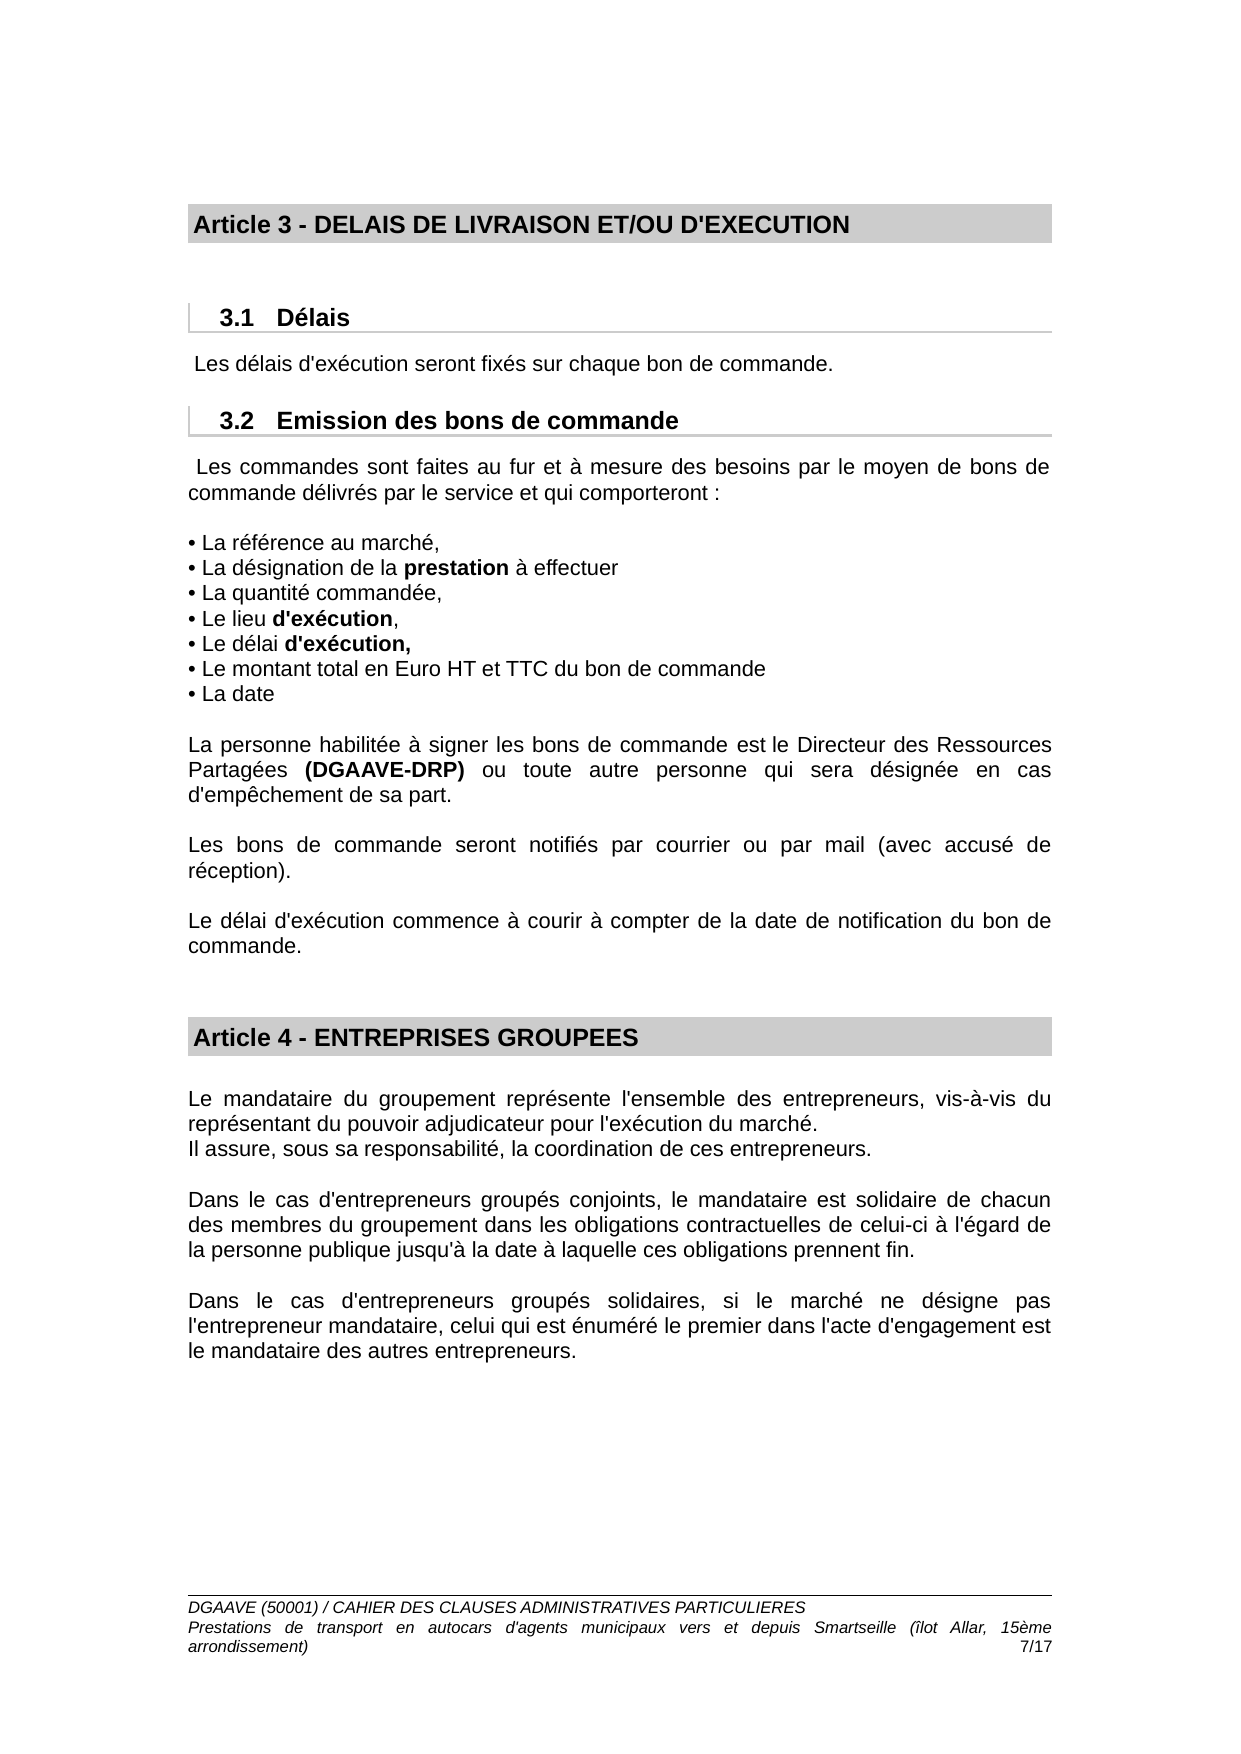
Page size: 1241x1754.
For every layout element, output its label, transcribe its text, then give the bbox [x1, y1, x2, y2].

text • Le montant total en Euro HT et TTC du bon de commande [188, 656, 1052, 681]
subtitle Emission des bons de commande [190, 406, 1052, 434]
text • La désignation de la prestation à effectuer [188, 555, 1052, 580]
text • La date [188, 681, 1052, 706]
text Les délais d'exécution seront fixés sur chaque bon de commande. [188, 351, 1052, 376]
subtitle DELAIS DE LIVRAISON ET/OU D'EXECUTION [190, 207, 1050, 241]
text Le délai d'exécution commence à courir à compter de la date de notification du bon de commande. [188, 908, 1052, 958]
text La personne habilitée à signer les bons de commande est le Directeur des Ressources Partagées (DGAAVE-DRP) ou toute autre personne qui sera désignée en cas d'empêchement de sa part. [188, 732, 1052, 807]
text Les commandes sont faites au fur et à mesure des besoins par le moyen de bons de commande délivrés par le service et qui comporteront : [188, 454, 1052, 505]
subtitle ENTREPRISES GROUPEES [190, 1020, 1050, 1054]
text Dans le cas d'entrepreneurs groupés conjoints, le mandataire est solidaire de chacun des membres du groupement dans les obligations contractuelles de celui-ci à l'égard de la personne publique jusqu'à la date à laquelle ces obligations prennent fin. [188, 1187, 1052, 1262]
text • Le lieu d'exécution, [188, 606, 1052, 631]
text Dans le cas d'entrepreneurs groupés solidaires, si le marché ne désigne pas l'entrepreneur mandataire, celui qui est énuméré le premier dans l'acte d'engagement est le mandataire des autres entrepreneurs. [188, 1288, 1052, 1363]
text • La référence au marché, [188, 530, 1052, 555]
text • Le délai d'exécution, [188, 631, 1052, 656]
text • La quantité commandée, [188, 580, 1052, 606]
text Il assure, sous sa responsabilité, la coordination de ces entrepreneurs. [188, 1136, 1052, 1162]
text Les bons de commande seront notifiés par courrier ou par mail (avec accusé de réception). [188, 832, 1052, 883]
subtitle Délais [188, 302, 1052, 331]
text Le mandataire du groupement représente l'ensemble des entrepreneurs, vis-à-vis du représentant du pouvoir adjudicateur pour l'exécution du marché. [188, 1086, 1052, 1136]
